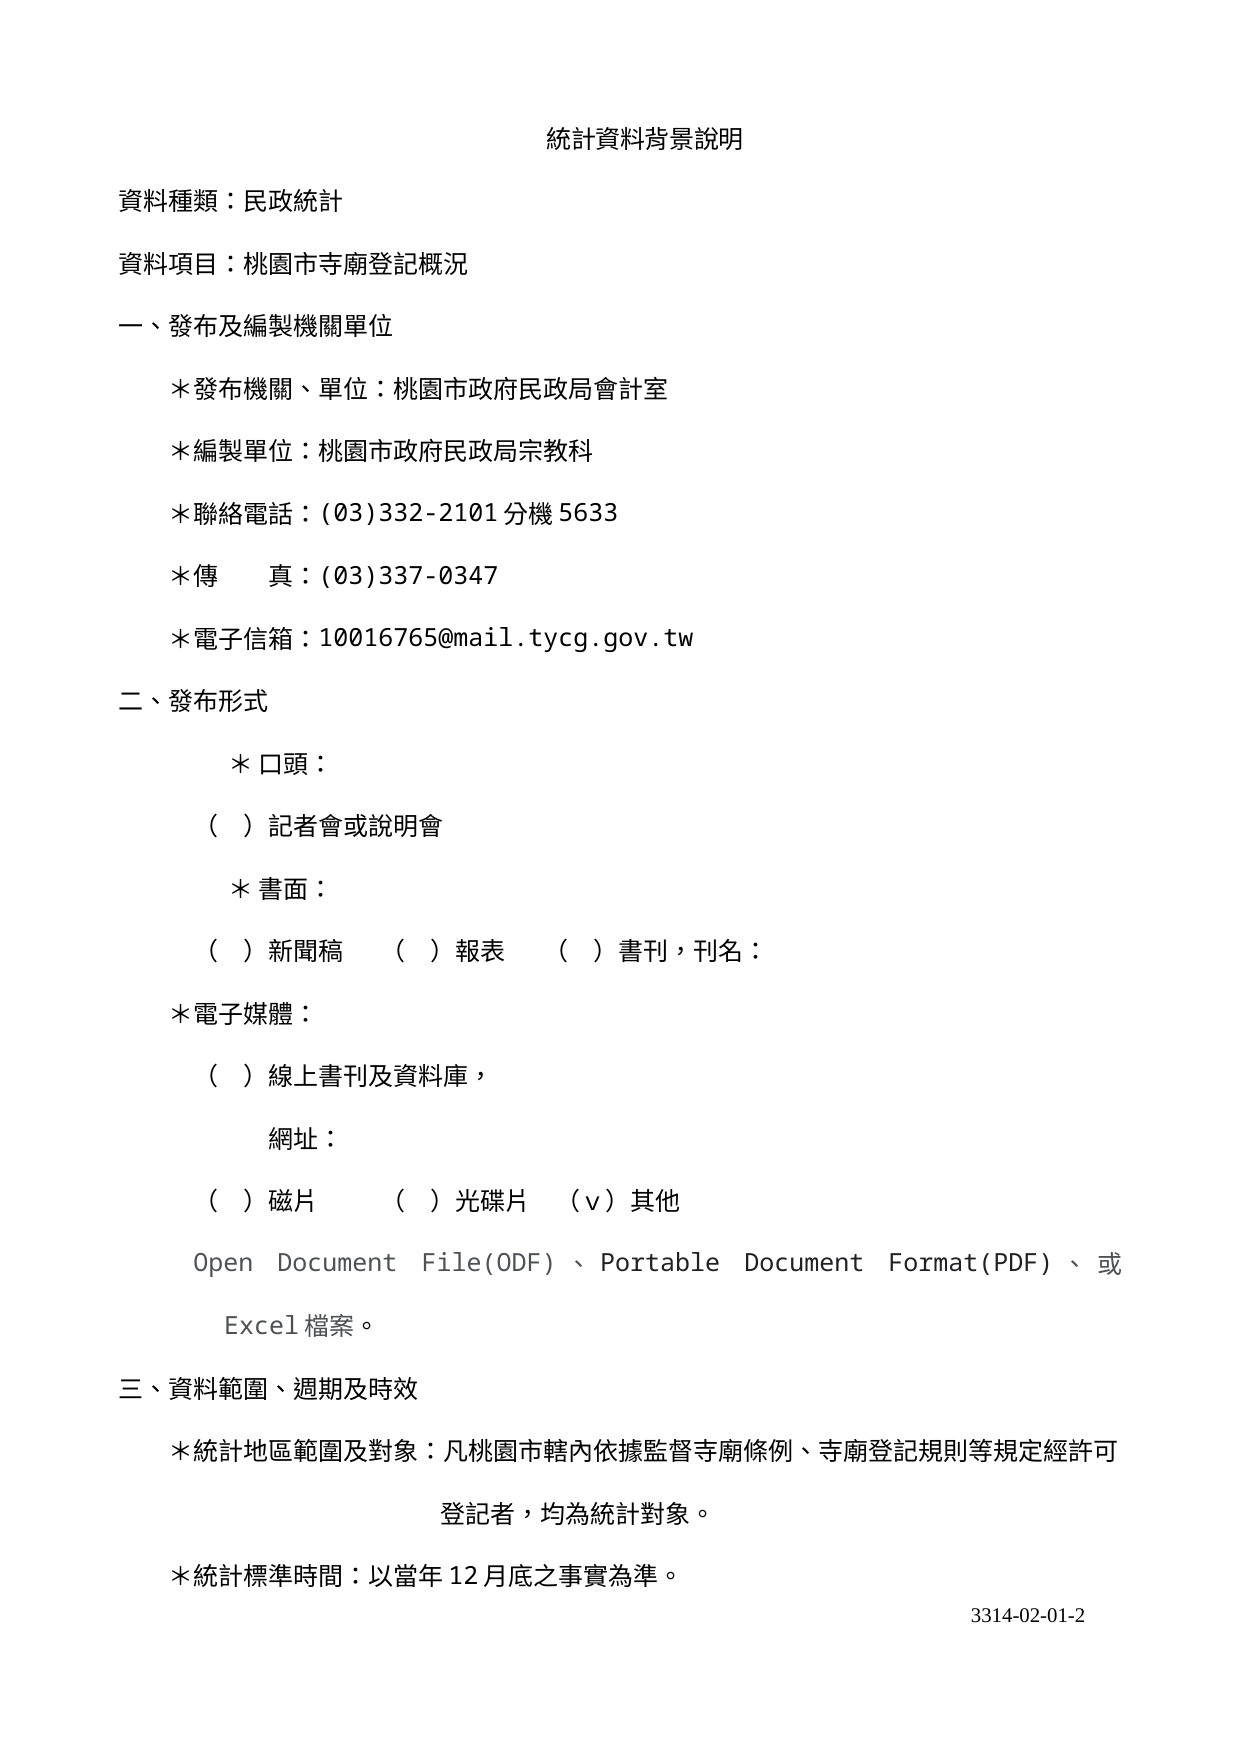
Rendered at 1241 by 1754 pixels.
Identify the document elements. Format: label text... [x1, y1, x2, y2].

text ＊電子媒體： [168, 971, 1122, 1033]
text 統計資料背景說明 [168, 96, 1122, 158]
text 網址： [193, 1096, 1122, 1158]
text （ ）記者會或說明會 [193, 783, 1122, 846]
text ＊發布機關、單位：桃園市政府民政局會計室 [168, 346, 1122, 408]
text （ ）線上書刊及資料庫， [193, 1033, 1122, 1096]
list 口頭： [228, 721, 1122, 783]
text （ ）磁片 （ ）光碟片 （ｖ）其他 [193, 1158, 1122, 1221]
text 三、資料範圍、週期及時效 [118, 1346, 1122, 1408]
text （ ）新聞稿 （ ）報表 （ ）書刊，刊名： [193, 908, 1122, 971]
text 一、發布及編製機關單位 [118, 283, 1122, 346]
text 二、發布形式 [118, 658, 1122, 721]
text ＊電子信箱：10016765@mail.tycg.gov.tw [168, 596, 1122, 658]
text ＊聯絡電話：(03)332-2101分機5633 [168, 471, 1122, 533]
text ＊編製單位：桃園市政府民政局宗教科 [168, 408, 1122, 471]
text 資料項目：桃園市寺廟登記概況 [118, 221, 1122, 283]
text ＊傳 真：(03)337-0347 [168, 533, 1122, 596]
text 資料種類：民政統計 [118, 158, 1122, 221]
text ＊統計標準時間：以當年12月底之事實為準。 [168, 1533, 1122, 1596]
text Open Document File(ODF)、Portable Document Format(PDF)、或Excel檔案。 [193, 1221, 1122, 1346]
list 書面： [228, 846, 1122, 908]
text ＊統計地區範圍及對象：凡桃園市轄內依據監督寺廟條例、寺廟登記規則等規定經許可登記者，均為統計對象。 [168, 1408, 1122, 1533]
